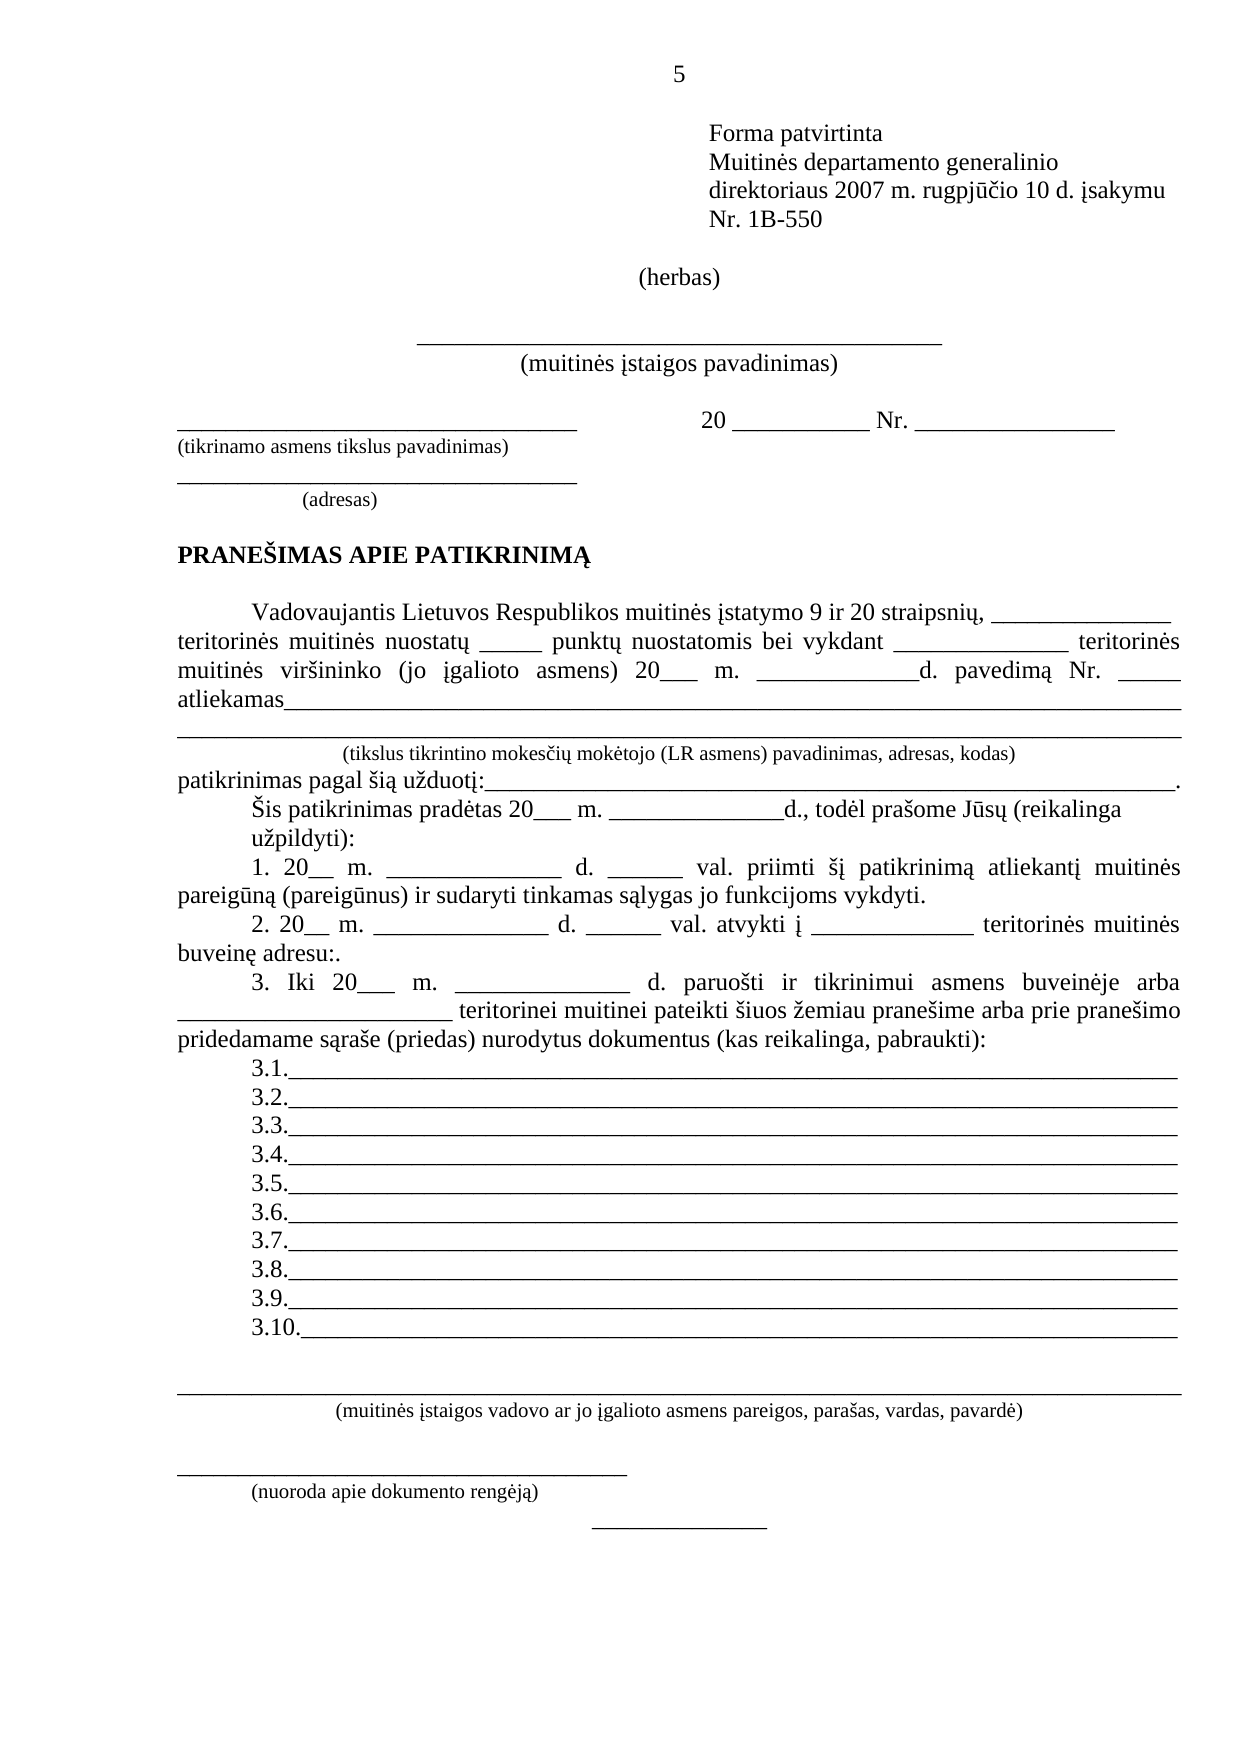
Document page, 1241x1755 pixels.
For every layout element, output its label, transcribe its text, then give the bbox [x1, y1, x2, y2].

text 3.2. [177, 1082, 1181, 1110]
text patikrinimas pagal šią užduotį: . [177, 765, 1181, 794]
text Muitinės departamento generalinio [177, 147, 1181, 176]
text (tikslus tikrintino mokesčių mokėtojo (LR asmens) pavadinimas, adresas, kodas) [177, 741, 1181, 765]
text 2. 20__ m. ______________ d. ______ val. atvykti į _____________ teritorinės muitinės buveinę adresu:. [177, 909, 1181, 967]
text __________________________________________ [177, 319, 1181, 348]
text 3.9. [177, 1283, 1181, 1312]
text 3.4. [177, 1139, 1181, 1168]
text teritorinės muitinės nuostatų _____ punktų nuostatomis bei vykdant ______________ teritorinės muitinės viršininko (jo įgalioto asmens) 20___ m. _____________d. pavedimą Nr. _____ atliekamas [177, 626, 1181, 712]
text (adresas) [177, 487, 1181, 511]
text užpildyti): [177, 823, 1181, 852]
text 3.5. [177, 1168, 1181, 1197]
text Nr. 1B-550 [177, 204, 1181, 233]
text 20 ___________ Nr. ________________ [177, 406, 1181, 434]
text Vadovaujantis Lietuvos Respublikos muitinės įstatymo 9 ir 20 straipsnių, [177, 597, 1181, 626]
text 3.3. [177, 1110, 1181, 1139]
text (muitinės įstaigos pavadinimas) [177, 348, 1181, 377]
text (muitinės įstaigos vadovo ar jo įgalioto asmens pareigos, parašas, vardas, pavardė) [177, 1398, 1181, 1422]
text ______________ [177, 1503, 1181, 1532]
text 3.1. [177, 1053, 1181, 1082]
text Šis patikrinimas pradėtas 20___ m. ______________d., todėl prašome Jūsų (reikalinga [177, 794, 1181, 823]
text direktoriaus 2007 m. rugpjūčio 10 d. įsakymu [177, 176, 1181, 204]
text (herbas) [177, 262, 1181, 291]
text Forma patvirtinta [709, 118, 1181, 147]
text 3.10. [177, 1312, 1181, 1340]
text (tikrinamo asmens tikslus pavadinimas) [177, 434, 1181, 458]
text 1. 20__ m. ______________ d. ______ val. priimti šį patikrinimą atliekantį muitinės pareigūną (pareigūnus) ir sudaryti tinkamas sąlygas jo funkcijoms vykdyti. [177, 852, 1181, 909]
text (nuoroda apie dokumento rengėją) [177, 1479, 1181, 1503]
text 3.6. [177, 1197, 1181, 1225]
text 3. Iki 20___ m. ______________ d. paruošti ir tikrinimui asmens buveinėje arba ______________________ teritorinei muitinei pateikti šiuos žemiau pranešime arba prie pranešimo pridedamame sąraše (priedas) nurodytus dokumentus (kas reikalinga, pabraukti): [177, 967, 1181, 1053]
text 3.8. [177, 1254, 1181, 1283]
text 3.7. [177, 1225, 1181, 1254]
text PRANEŠIMAS APIE PATIKRINIMĄ [177, 540, 1181, 569]
